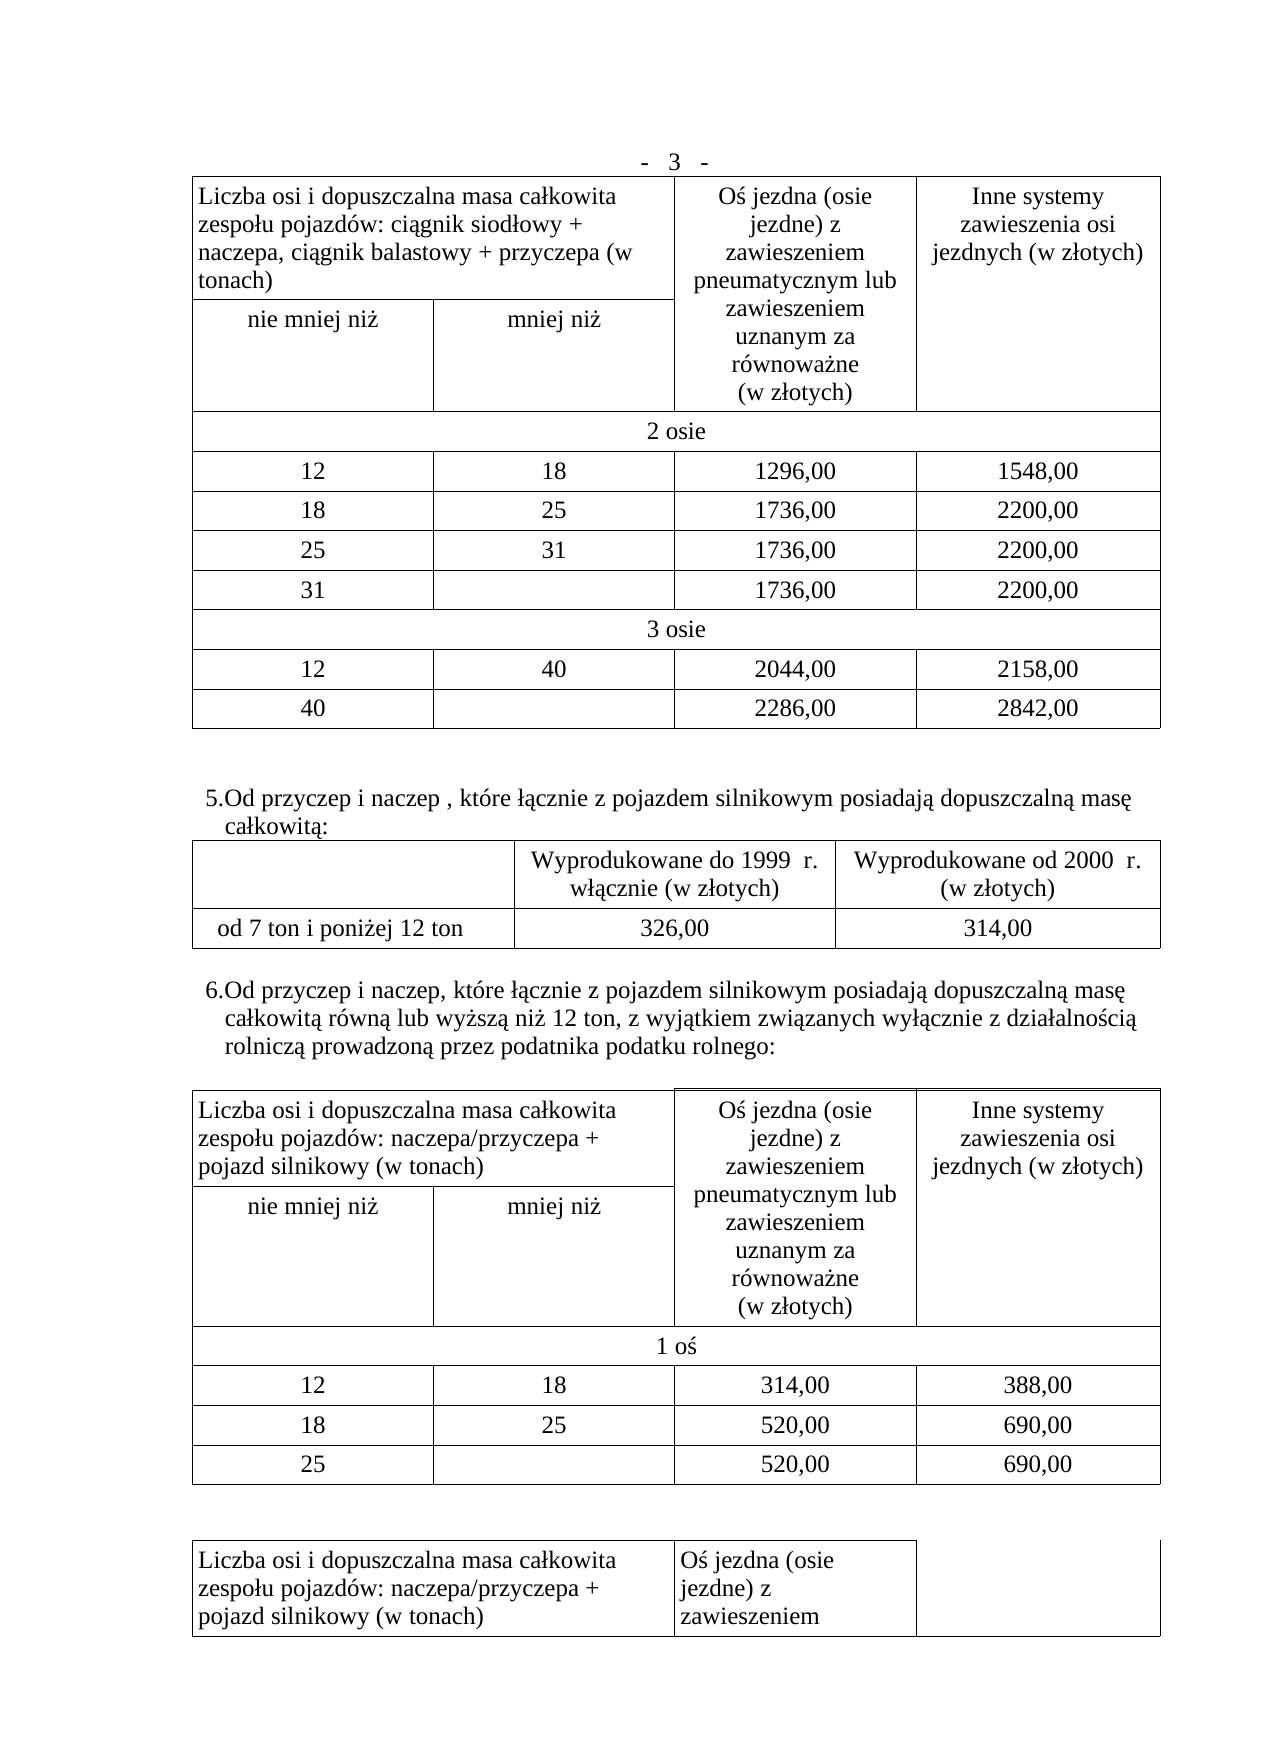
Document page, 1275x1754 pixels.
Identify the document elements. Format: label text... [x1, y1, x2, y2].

table_cell Oś jezdna (osie jezdne) z zawieszeniem pneumatycznym lub zawieszeniem uznanym za równoważne (w złotych) [675, 1091, 916, 1326]
table_cell Oś jezdna (osie jezdne) z zawieszeniem [675, 1541, 916, 1636]
table_cell 40 [193, 690, 433, 728]
table_cell 3 osie [193, 610, 1160, 649]
table_cell 2200,00 [917, 531, 1160, 570]
table_cell 2286,00 [675, 690, 916, 728]
table_cell [192, 1485, 1157, 1512]
table_cell 1 oś [193, 1327, 1160, 1365]
table_cell 18 [434, 452, 674, 491]
table_cell 25 [193, 1446, 433, 1484]
table_cell 2 osie [193, 412, 1160, 451]
text rolniczą prowadzoną przez podatnika podatku rolnego: [192, 1032, 1157, 1060]
table_cell 31 [434, 531, 674, 570]
table_cell mniej niż [434, 1187, 674, 1326]
table_cell 25 [434, 1406, 674, 1444]
table_header Inne systemy zawieszenia osi jezdnych (w złotych) [917, 177, 1160, 411]
table_cell [434, 690, 674, 728]
table_cell 520,00 [675, 1446, 916, 1484]
table_header Liczba osi i dopuszczalna masa całkowita zespołu pojazdów: ciągnik siodłowy + naczepa, ciągnik balastowy + przyczepa (w tonach) [193, 177, 674, 299]
table_cell 25 [193, 531, 433, 570]
table_cell 1736,00 [675, 531, 916, 570]
table_cell 1736,00 [675, 492, 916, 530]
table_cell Inne systemy zawieszenia osi jezdnych (w złotych) [917, 1091, 1160, 1326]
table_cell mniej niż [434, 300, 674, 411]
table_cell Liczba osi i dopuszczalna masa całkowita zespołu pojazdów: naczepa/przyczepa + pojazd silnikowy (w tonach) [193, 1541, 674, 1636]
table_cell 18 [434, 1366, 674, 1405]
table_cell 690,00 [917, 1406, 1160, 1444]
table_cell 314,00 [836, 909, 1160, 947]
table_cell 388,00 [917, 1366, 1160, 1405]
table_cell 12 [193, 650, 433, 688]
table_header Wyprodukowane do 1999 r. włącznie (w złotych) [515, 841, 835, 908]
table_cell 2158,00 [917, 650, 1160, 688]
table_cell 690,00 [917, 1446, 1160, 1484]
table_cell 18 [193, 1406, 433, 1444]
table_cell [917, 1540, 1160, 1636]
table_cell 2842,00 [917, 690, 1160, 728]
text - 3 - [192, 148, 1157, 176]
table_header Oś jezdna (osie jezdne) z zawieszeniem pneumatycznym lub zawieszeniem uznanym za równoważne (w złotych) [675, 177, 916, 411]
table_header Wyprodukowane od 2000 r. (w złotych) [836, 841, 1160, 908]
table_cell od 7 ton i poniżej 12 ton [193, 909, 514, 947]
text 6.Od przyczep i naczep, które łącznie z pojazdem silnikowym posiadają dopuszczalną masę [192, 976, 1157, 1004]
table_cell 1548,00 [917, 452, 1160, 491]
table_cell 1736,00 [675, 571, 916, 609]
table_cell 40 [434, 650, 674, 688]
table_cell [434, 1446, 674, 1484]
table_cell nie mniej niż [193, 1187, 433, 1326]
table_cell 31 [193, 571, 433, 609]
table_cell 314,00 [675, 1366, 916, 1405]
table_cell 12 [193, 452, 433, 491]
table_header [193, 841, 514, 908]
table_cell [434, 571, 674, 609]
table_cell 18 [193, 492, 433, 530]
table_cell 12 [193, 1366, 433, 1405]
table_cell 2200,00 [917, 571, 1160, 609]
text 5.Od przyczep i naczep , które łącznie z pojazdem silnikowym posiadają dopuszczalną masę [192, 784, 1157, 812]
table_cell 2044,00 [675, 650, 916, 688]
table_cell [192, 1512, 1157, 1540]
table_cell 326,00 [515, 909, 835, 947]
text całkowitą równą lub wyższą niż 12 ton, z wyjątkiem związanych wyłącznie z działalnością [192, 1004, 1157, 1032]
table_cell 520,00 [675, 1406, 916, 1444]
table_cell 2200,00 [917, 492, 1160, 530]
table_cell 1296,00 [675, 452, 916, 491]
table_cell Liczba osi i dopuszczalna masa całkowita zespołu pojazdów: naczepa/przyczepa + pojazd silnikowy (w tonach) [193, 1091, 674, 1186]
table_cell nie mniej niż [193, 300, 433, 411]
table_cell 25 [434, 492, 674, 530]
text całkowitą: [192, 812, 1157, 840]
